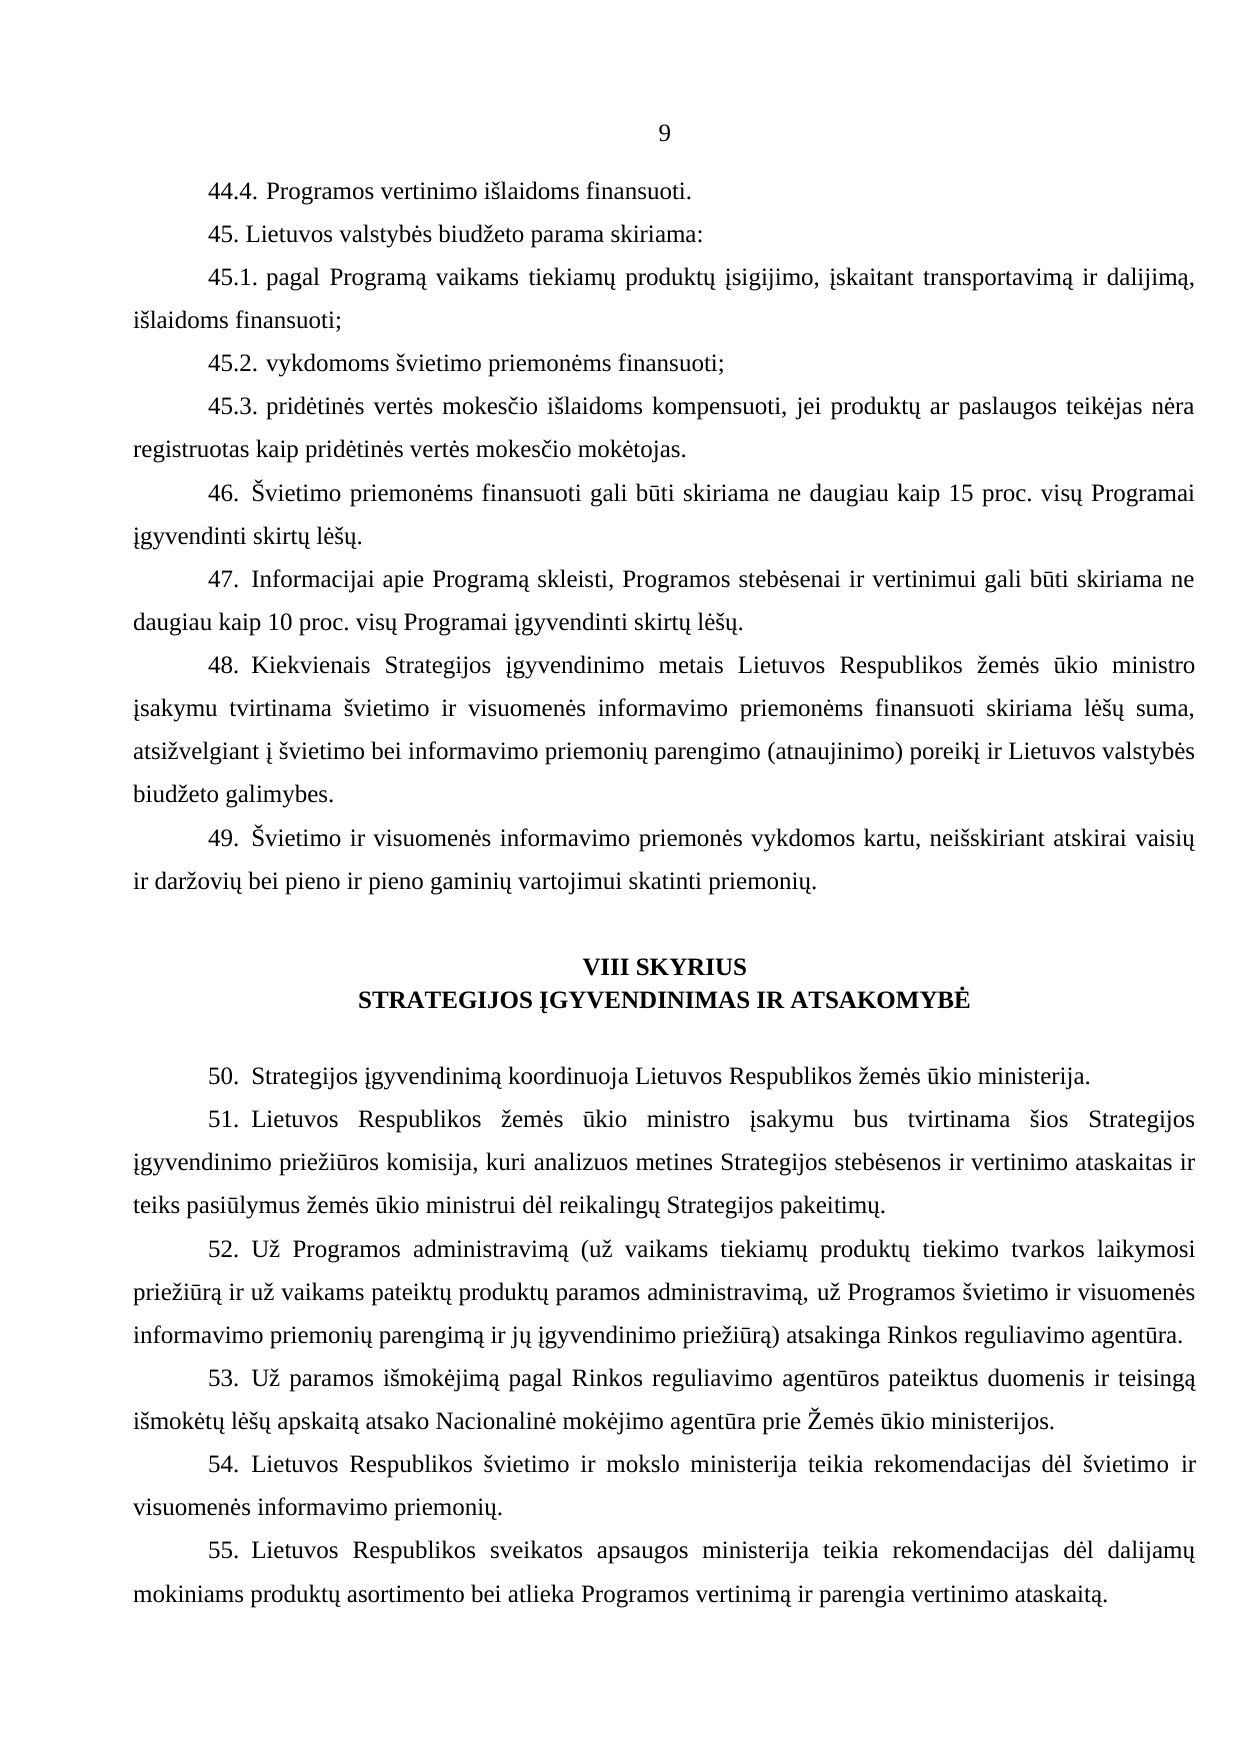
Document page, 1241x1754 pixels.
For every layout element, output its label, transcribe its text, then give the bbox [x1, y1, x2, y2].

text 51. Lietuvos Respublikos žemės ūkio ministro įsakymu bus tvirtinama šios Strategijos įgyvendinimo priežiūros komisija, kuri analizuos metines Strategijos stebėsenos ir vertinimo ataskaitas ir teiks pasiūlymus žemės ūkio ministrui dėl reikalingų Strategijos pakeitimų. [133, 1104, 1196, 1219]
text VIII SKYRIUS [133, 952, 1196, 981]
text 47. Informacijai apie Programą skleisti, Programos stebėsenai ir vertinimui gali būti skiriama ne daugiau kaip 10 proc. visų Programai įgyvendinti skirtų lėšų. [133, 564, 1196, 636]
text 54. Lietuvos Respublikos švietimo ir mokslo ministerija teikia rekomendacijas dėl švietimo ir visuomenės informavimo priemonių. [133, 1449, 1196, 1521]
text 49. Švietimo ir visuomenės informavimo priemonės vykdomos kartu, neišskiriant atskirai vaisių ir daržovių bei pieno ir pieno gaminių vartojimui skatinti priemonių. [133, 823, 1196, 894]
text STRATEGIJOS ĮGYVENDINIMAS IR ATSAKOMYBĖ [133, 985, 1196, 1014]
text 50. Strategijos įgyvendinimą koordinuoja Lietuvos Respublikos žemės ūkio ministerija. [133, 1061, 1196, 1090]
text 45. Lietuvos valstybės biudžeto parama skiriama: [208, 219, 1196, 248]
text 55. Lietuvos Respublikos sveikatos apsaugos ministerija teikia rekomendacijas dėl dalijamų mokiniams produktų asortimento bei atlieka Programos vertinimą ir parengia vertinimo ataskaitą. [133, 1536, 1196, 1607]
text 52. Už Programos administravimą (už vaikams tiekiamų produktų tiekimo tvarkos laikymosi priežiūrą ir už vaikams pateiktų produktų paramos administravimą, už Programos švietimo ir visuomenės informavimo priemonių parengimą ir jų įgyvendinimo priežiūrą) atsakinga Rinkos reguliavimo agentūra. [133, 1234, 1196, 1349]
text 45.2. vykdomoms švietimo priemonėms finansuoti; [133, 348, 1196, 377]
text 45.3. pridėtinės vertės mokesčio išlaidoms kompensuoti, jei produktų ar paslaugos teikėjas nėra registruotas kaip pridėtinės vertės mokesčio mokėtojas. [133, 391, 1196, 463]
text 44.4. Programos vertinimo išlaidoms finansuoti. [208, 176, 1196, 204]
text 46. Švietimo priemonėms finansuoti gali būti skiriama ne daugiau kaip 15 proc. visų Programai įgyvendinti skirtų lėšų. [133, 478, 1196, 549]
text 45.1. pagal Programą vaikams tiekiamų produktų įsigijimo, įskaitant transportavimą ir dalijimą, išlaidoms finansuoti; [133, 262, 1196, 334]
text 48. Kiekvienais Strategijos įgyvendinimo metais Lietuvos Respublikos žemės ūkio ministro įsakymu tvirtinama švietimo ir visuomenės informavimo priemonėms finansuoti skiriama lėšų suma, atsižvelgiant į švietimo bei informavimo priemonių parengimo (atnaujinimo) poreikį ir Lietuvos valstybės biudžeto galimybes. [133, 650, 1196, 808]
text 53. Už paramos išmokėjimą pagal Rinkos reguliavimo agentūros pateiktus duomenis ir teisingą išmokėtų lėšų apskaitą atsako Nacionalinė mokėjimo agentūra prie Žemės ūkio ministerijos. [133, 1363, 1196, 1435]
